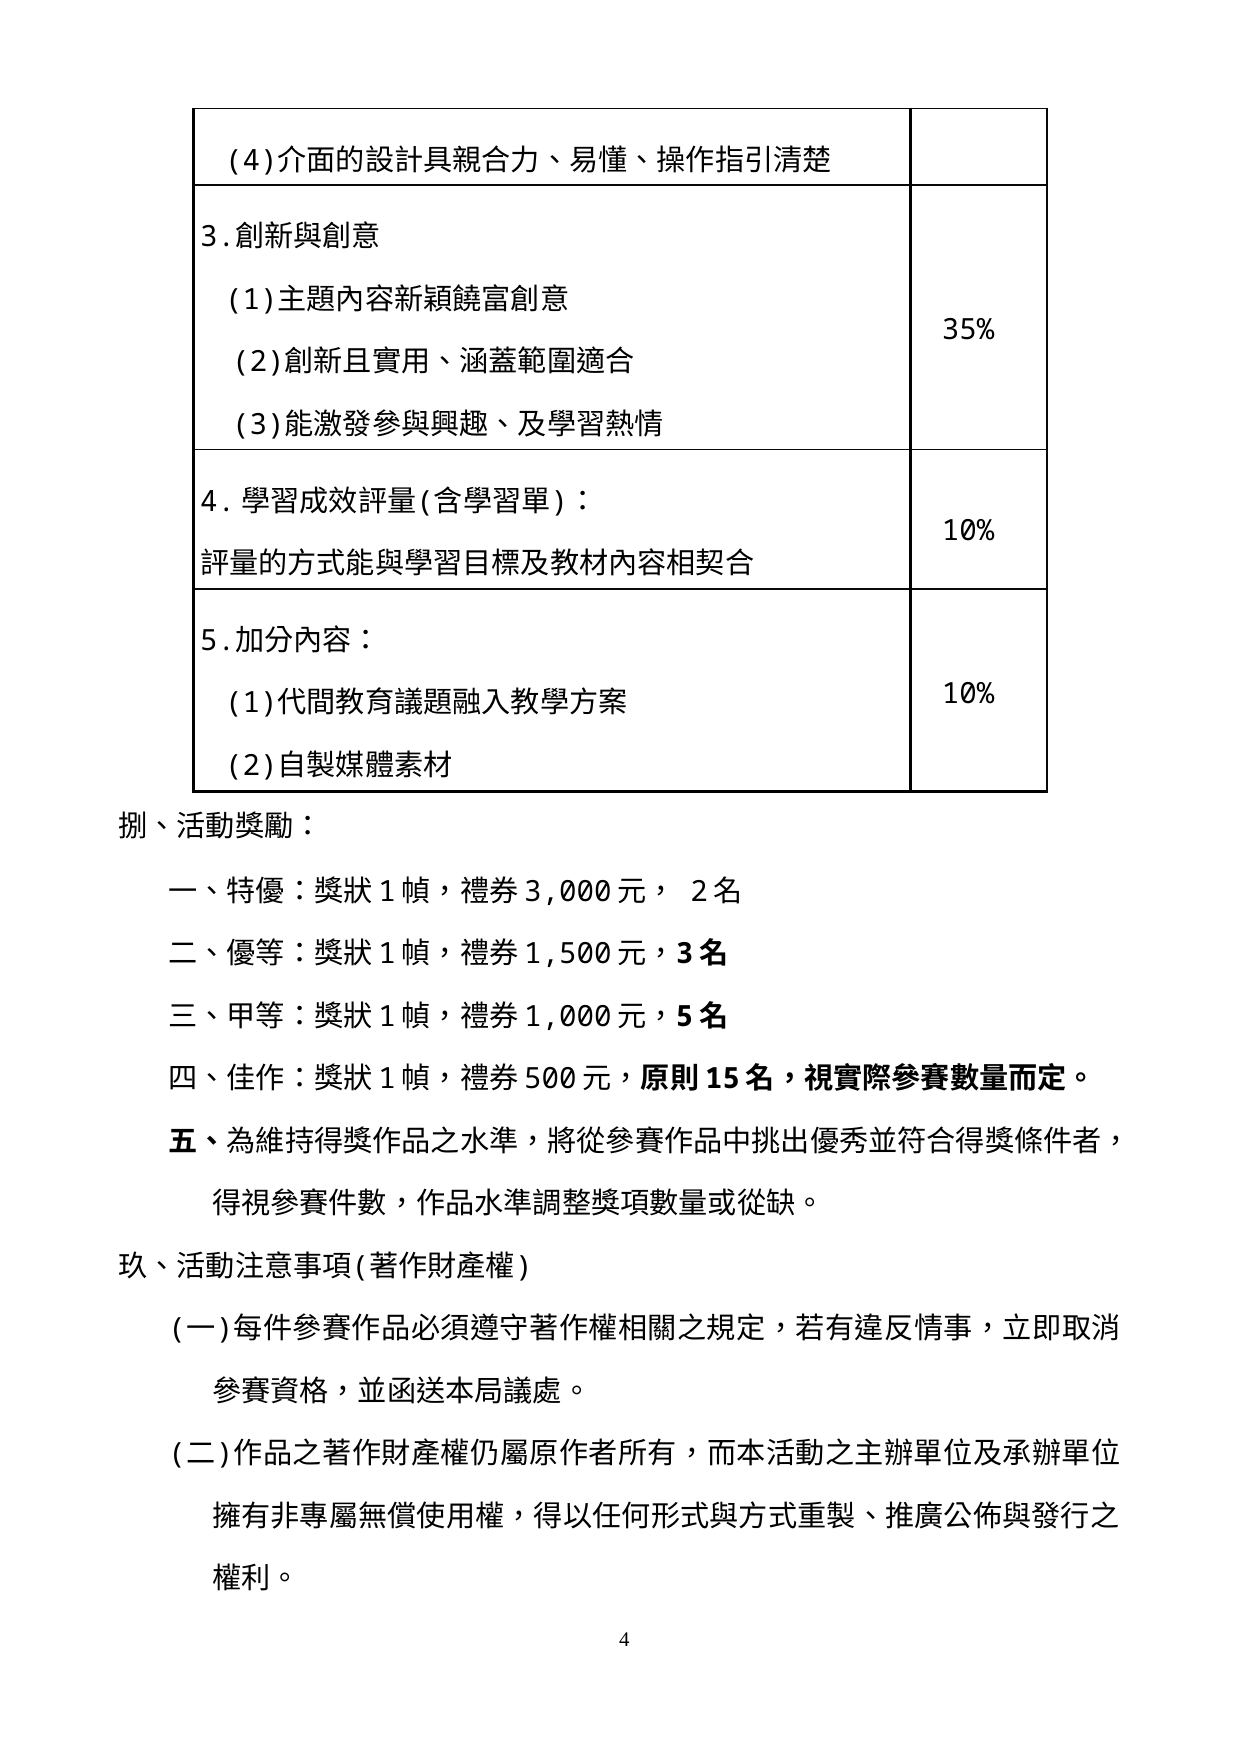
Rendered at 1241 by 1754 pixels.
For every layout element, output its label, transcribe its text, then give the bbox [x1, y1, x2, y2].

table_cell 35% [912, 186, 1046, 449]
table_cell 4. 學習成效評量(含學習單)： 評量的方式能與學習目標及教材內容相契合 [195, 450, 909, 588]
text 二、優等：獎狀1幀，禮券1,500元，3名 [168, 909, 1122, 972]
table_cell 10% [912, 590, 1046, 790]
text 三、甲等：獎狀1幀，禮券1,000元，5名 [168, 972, 1122, 1034]
text 捌、活動獎勵： [118, 793, 1122, 847]
text 四、佳作：獎狀1幀，禮券500元，原則15名，視實際參賽數量而定。 [168, 1034, 1122, 1097]
text (二)作品之著作財產權仍屬原作者所有，而本活動之主辦單位及承辦單位擁有非專屬無償使用權，得以任何形式與方式重製、推廣公佈與發行之權利。 [168, 1409, 1122, 1597]
table_cell 5.加分內容： (1)代間教育議題融入教學方案 (2)自製媒體素材 [195, 590, 909, 790]
table_cell 3.創新與創意 (1)主題內容新穎饒富創意 (2)創新且實用、涵蓋範圍適合 (3)能激發參與興趣、及學習熱情 [195, 186, 909, 449]
table_cell [912, 109, 1046, 184]
table_cell 10% [912, 450, 1046, 588]
text 一、特優：獎狀1幀，禮券3,000元， 2名 [168, 847, 1122, 909]
text (一)每件參賽作品必須遵守著作權相關之規定，若有違反情事，立即取消參賽資格，並函送本局議處。 [168, 1284, 1122, 1409]
table_cell (4)介面的設計具親合力、易懂、操作指引清楚 [195, 109, 909, 184]
text 玖、、、、、活動注意事項(著作財產權) [118, 1222, 1122, 1284]
text 五、為維持得獎作品之水準，將從參賽作品中挑出優秀並符合得獎條件者，得視參賽件數，作品水準調整獎項數量或從缺。 [168, 1097, 1122, 1222]
